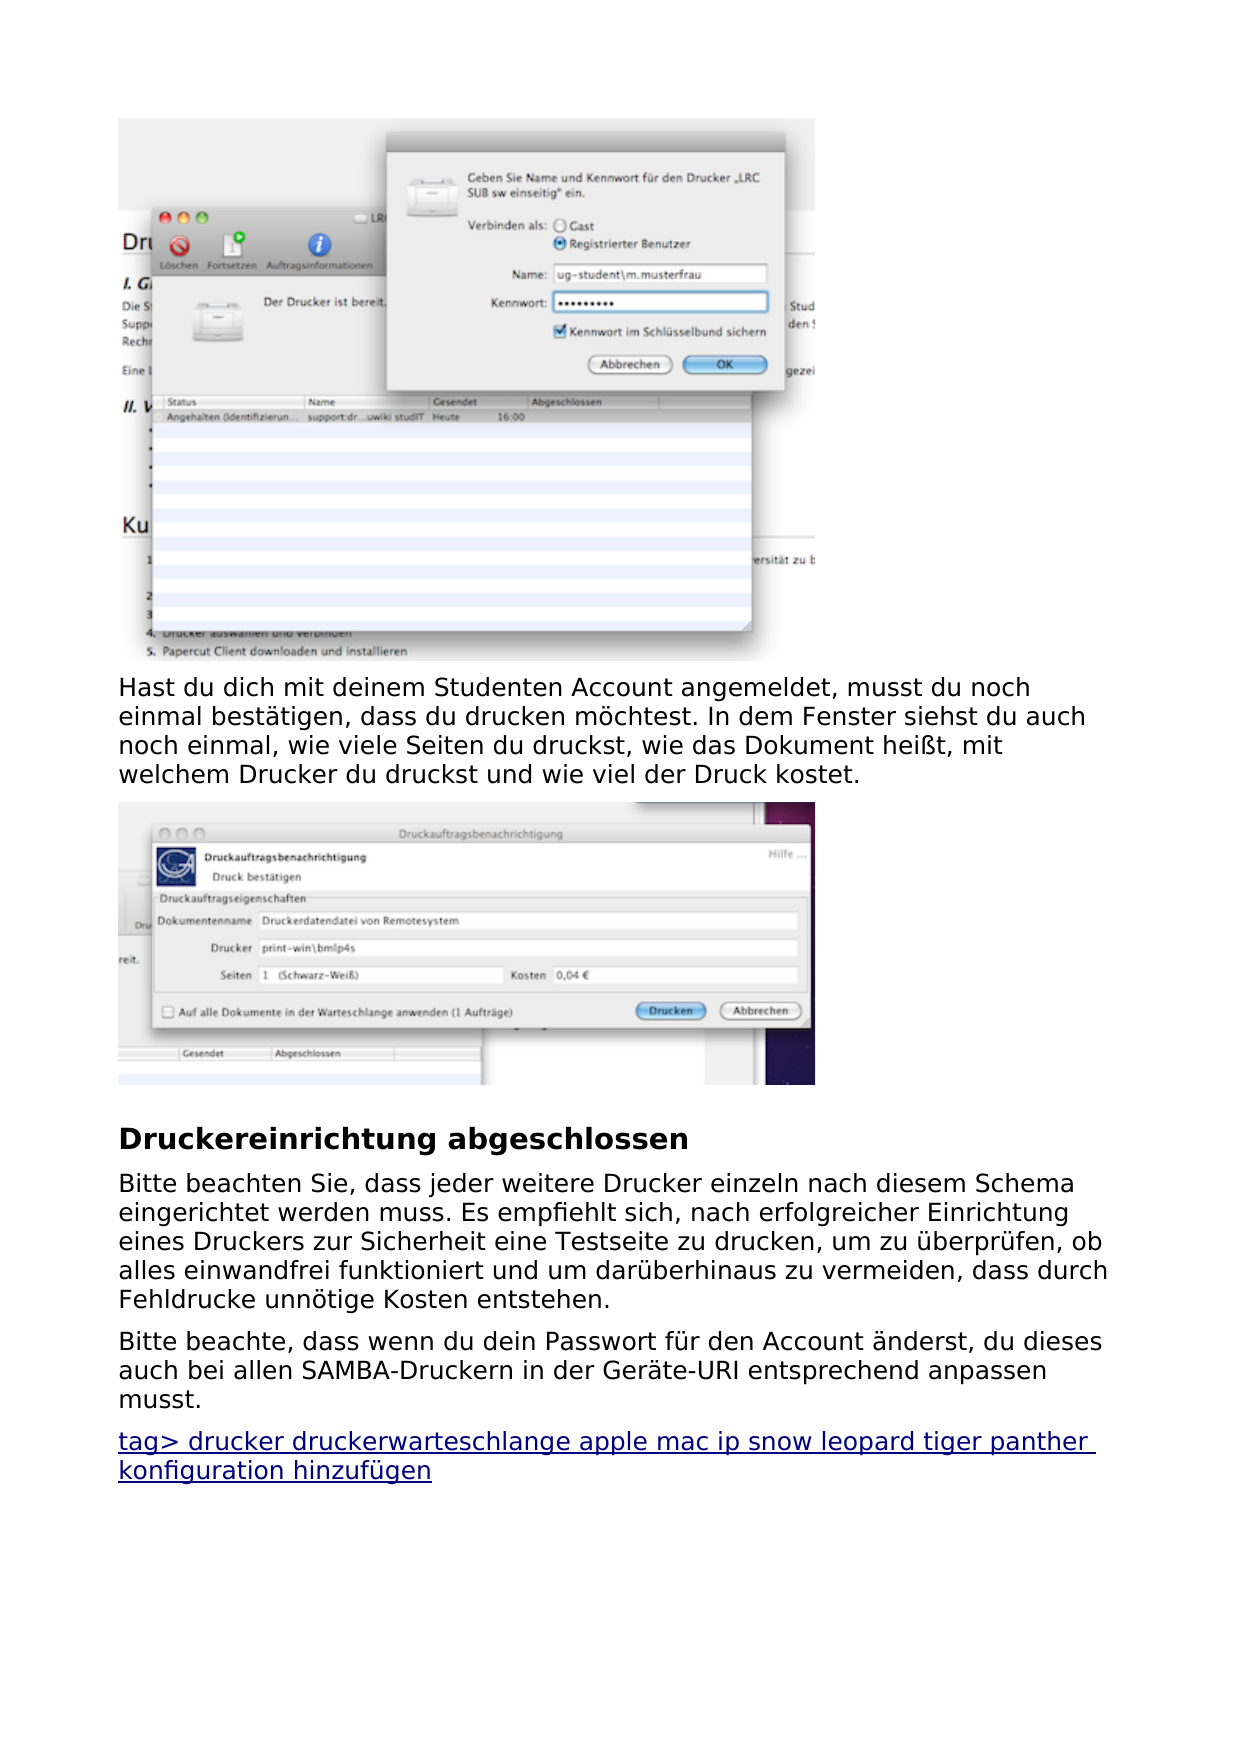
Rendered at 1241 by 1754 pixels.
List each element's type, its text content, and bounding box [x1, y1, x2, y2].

text Bitte beachte, dass wenn du dein Passwort für den Account änderst, du dieses auch bei allen SAMBA-Druckern in der Geräte-URI entsprechend anpassen musst. [118, 1327, 1122, 1414]
text Bitte beachten Sie, dass jeder weitere Drucker einzeln nach diesem Schema eingerichtet werden muss. Es empfiehlt sich, nach erfolgreicher Einrichtung eines Druckers zur Sicherheit eine Testseite zu drucken, um zu überprüfen, ob alles einwandfrei funktioniert und um darüberhinaus zu vermeiden, dass durch Fehldrucke unnötige Kosten entstehen. [118, 1169, 1122, 1314]
picture [118, 802, 815, 1085]
text Hast du dich mit deinem Studenten Account angemeldet, musst du noch einmal bestätigen, dass du drucken möchtest. In dem Fenster siehst du auch noch einmal, wie viele Seiten du druckst, wie das Dokument heißt, mit welchem Drucker du druckst und wie viel der Druck kostet. [118, 673, 1122, 789]
subtitle Druckereinrichtung abgeschlossen [118, 1122, 1122, 1156]
picture [118, 118, 815, 661]
text tag> drucker druckerwarteschlange apple mac ip snow leopard tiger panther konfiguration hinzufügen [118, 1427, 1122, 1485]
